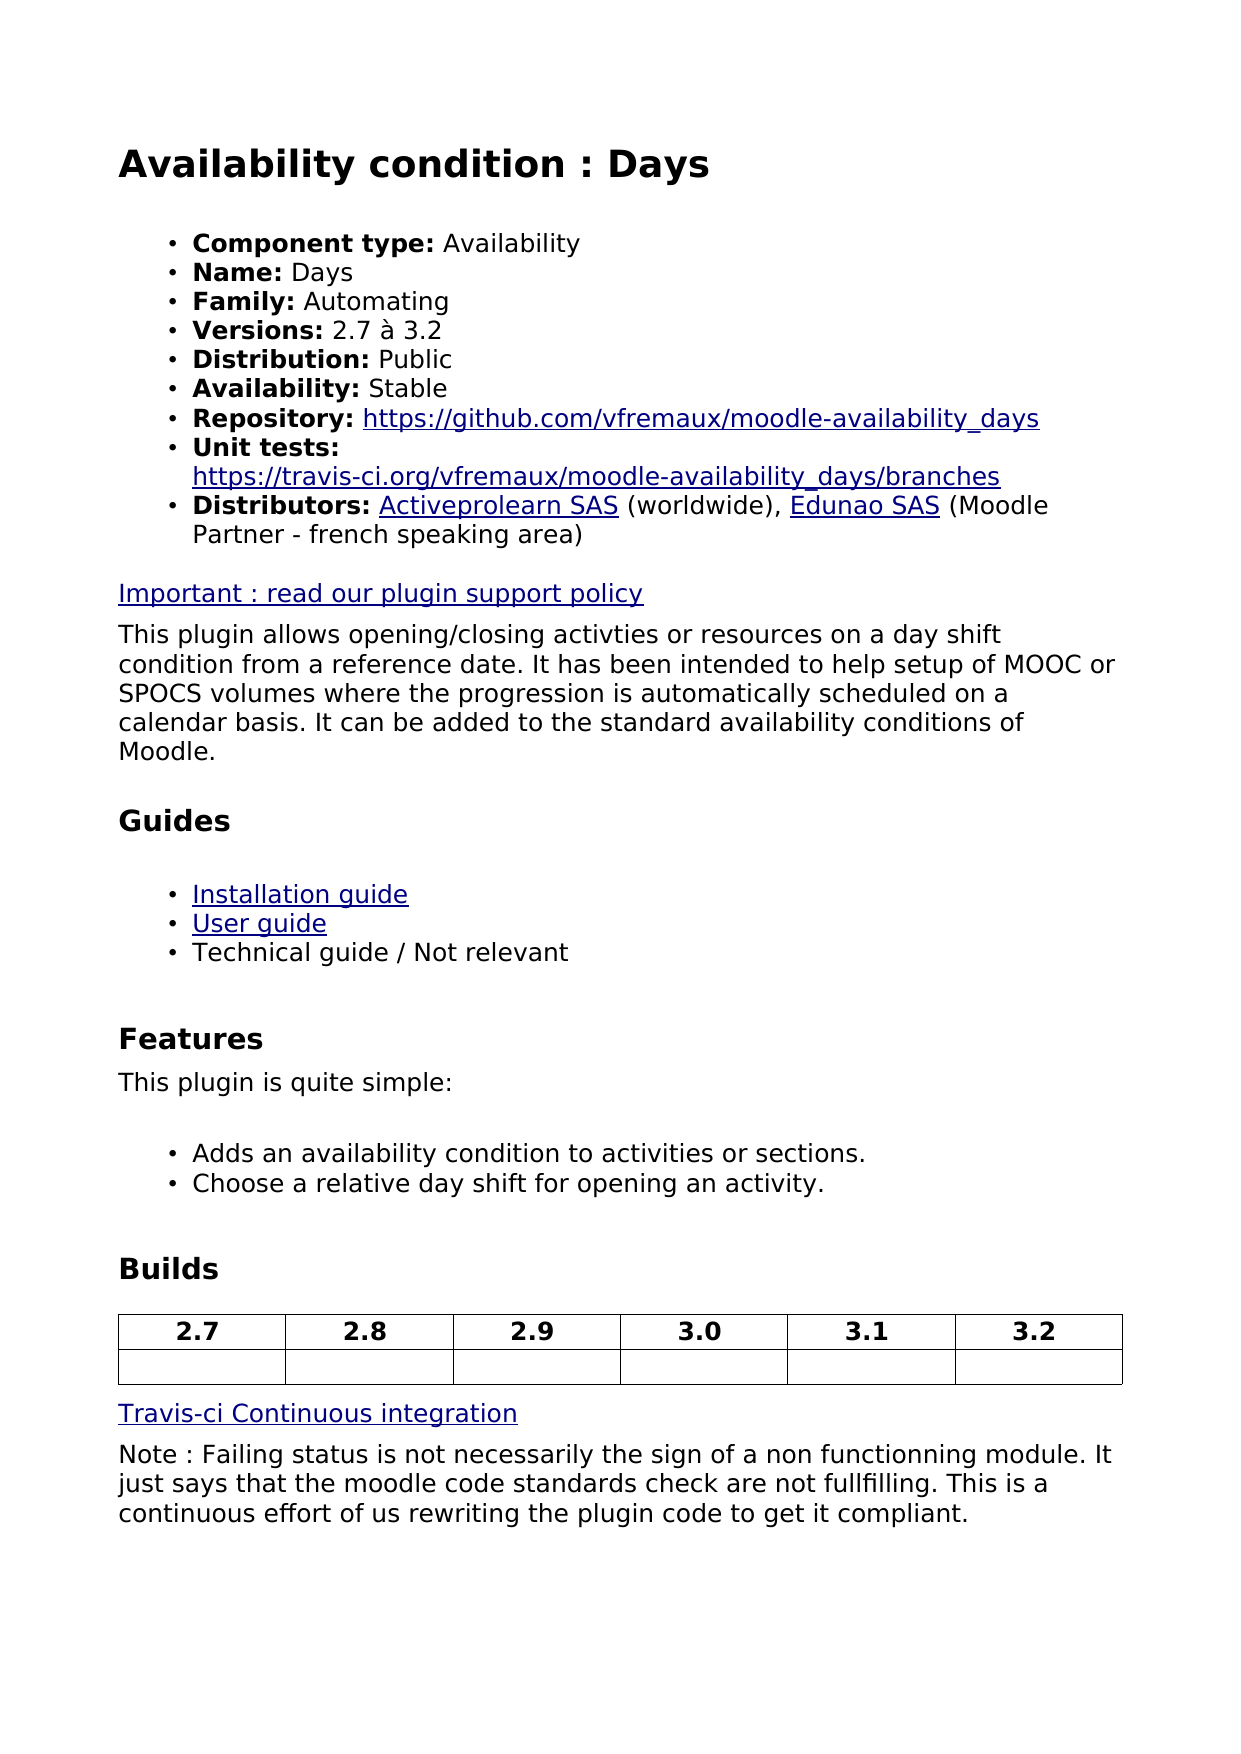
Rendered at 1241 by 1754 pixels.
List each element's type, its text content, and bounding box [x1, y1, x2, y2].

list Technical guide / Not relevant [177, 938, 1122, 967]
table_cell [454, 1350, 620, 1384]
table_cell [621, 1350, 787, 1384]
text Note : Failing status is not necessarily the sign of a non functionning module. It just says that the moodle code standards check are not fullfilling. This is a continuous effort of us rewriting the plugin code to get it compliant. [118, 1440, 1122, 1528]
list User guide [177, 909, 1122, 938]
list Component type: Availability [177, 229, 1122, 258]
list Installation guide [177, 880, 1122, 909]
text Important : read our plugin support policy [118, 579, 1122, 608]
text Travis-ci Continuous integration [118, 1399, 1122, 1428]
subtitle Features [118, 1022, 1122, 1056]
list Name: Days [177, 258, 1122, 287]
table_cell [119, 1350, 285, 1384]
table_header 2.7 [119, 1315, 285, 1349]
text This plugin allows opening/closing activties or resources on a day shift condition from a reference date. It has been intended to help setup of MOOC or SPOCS volumes where the progression is automatically scheduled on a calendar basis. It can be added to the standard availability conditions of Moodle. [118, 621, 1122, 767]
table_header 3.0 [621, 1315, 787, 1349]
text This plugin is quite simple: [118, 1068, 1122, 1098]
subtitle Availability condition : Days [118, 143, 1122, 187]
table_header 2.8 [286, 1315, 453, 1349]
list Versions: 2.7 à 3.2 [177, 316, 1122, 345]
table_cell [788, 1350, 955, 1384]
list Family: Automating [177, 287, 1122, 316]
list Adds an availability condition to activities or sections. [177, 1139, 1122, 1169]
subtitle Guides [118, 804, 1122, 838]
list Distributors: Activeprolearn SAS (worldwide), Edunao SAS (Moodle Partner - french speaking area) [177, 491, 1122, 549]
list Unit tests: https://travis-ci.org/vfremaux/moodle-availability_days/branches [177, 433, 1122, 491]
list Repository: https://github.com/vfremaux/moodle-availability_days [177, 404, 1122, 433]
table_header 2.9 [454, 1315, 620, 1349]
list Choose a relative day shift for opening an activity. [177, 1169, 1122, 1198]
subtitle Builds [118, 1252, 1122, 1286]
list Availability: Stable [177, 374, 1122, 404]
list Distribution: Public [177, 345, 1122, 374]
table_cell [956, 1350, 1122, 1384]
table_cell [286, 1350, 453, 1384]
table_header 3.2 [956, 1315, 1122, 1349]
table_header 3.1 [788, 1315, 955, 1349]
